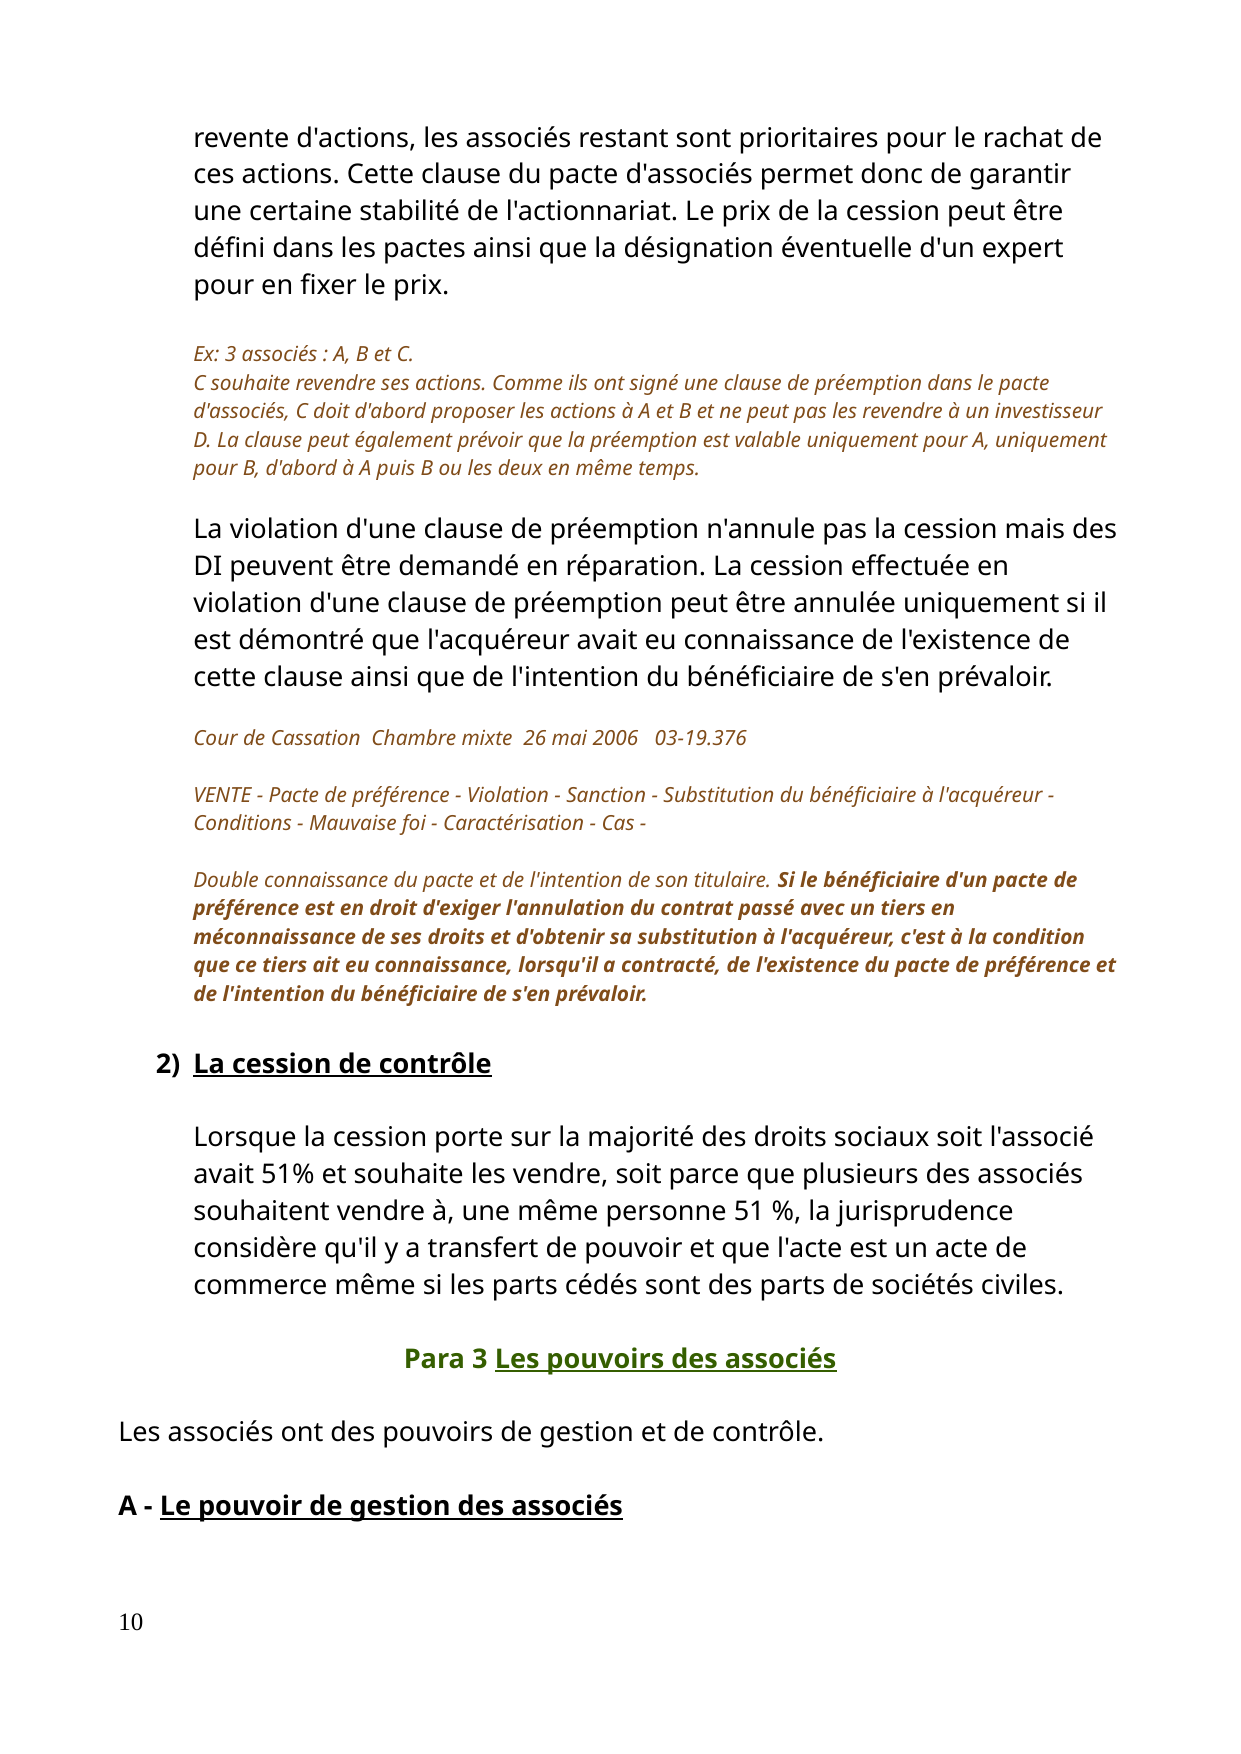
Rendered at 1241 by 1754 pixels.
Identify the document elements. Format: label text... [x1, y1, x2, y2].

list Lorsque la cession porte sur la majorité des droits sociaux soit l'associé avait 51% et souhaite les vendre, soit parce que plusieurs des associés souhaitent vendre à, une même personne 51 %, la jurisprudence considère qu'il y a transfert de pouvoir et que l'acte est un acte de commerce même si les parts cédés sont des parts de sociétés civiles. [156, 1118, 1122, 1302]
text Les associés ont des pouvoirs de gestion et de contrôle. [118, 1413, 1122, 1450]
list Double connaissance du pacte et de l'intention de son titulaire. Si le bénéficiaire d'un pacte de préférence est en droit d'exiger l'annulation du contrat passé avec un tiers en méconnaissance de ses droits et d'obtenir sa substitution à l'acquéreur, c'est à la condition que ce tiers ait eu connaissance, lorsqu'il a contracté, de l'existence du pacte de préférence et de l'intention du bénéficiaire de s'en prévaloir. [156, 865, 1122, 1007]
list VENTE - Pacte de préférence - Violation - Sanction - Substitution du bénéficiaire à l'acquéreur - Conditions - Mauvaise foi - Caractérisation - Cas - [156, 780, 1122, 837]
text A - Le pouvoir de gestion des associés [118, 1487, 1122, 1523]
list La violation d'une clause de préemption n'annule pas la cession mais des DI peuvent être demandé en réparation. La cession effectuée en violation d'une clause de préemption peut être annulée uniquement si il est démontré que l'acquéreur avait eu connaissance de l'existence de cette clause ainsi que de l'intention du bénéficiaire de s'en prévaloir. [156, 510, 1122, 694]
text Para 3 Les pouvoirs des associés [118, 1339, 1122, 1376]
list La cession de contrôle [156, 1044, 1122, 1081]
list revente d'actions, les associés restant sont prioritaires pour le rachat de ces actions. Cette clause du pacte d'associés permet donc de garantir une certaine stabilité de l'actionnariat. Le prix de la cession peut être défini dans les pactes ainsi que la désignation éventuelle d'un expert pour en fixer le prix. [156, 118, 1122, 302]
list Cour de Cassation Chambre mixte 26 mai 2006 03-19.376 [156, 723, 1122, 751]
list C souhaite revendre ses actions. Comme ils ont signé une clause de préemption dans le pacte d'associés, C doit d'abord proposer les actions à A et B et ne peut pas les revendre à un investisseur D. La clause peut également prévoir que la préemption est valable uniquement pour A, uniquement pour B, d'abord à A puis B ou les deux en même temps. [156, 368, 1122, 482]
list Ex: 3 associés : A, B et C. [156, 339, 1122, 368]
